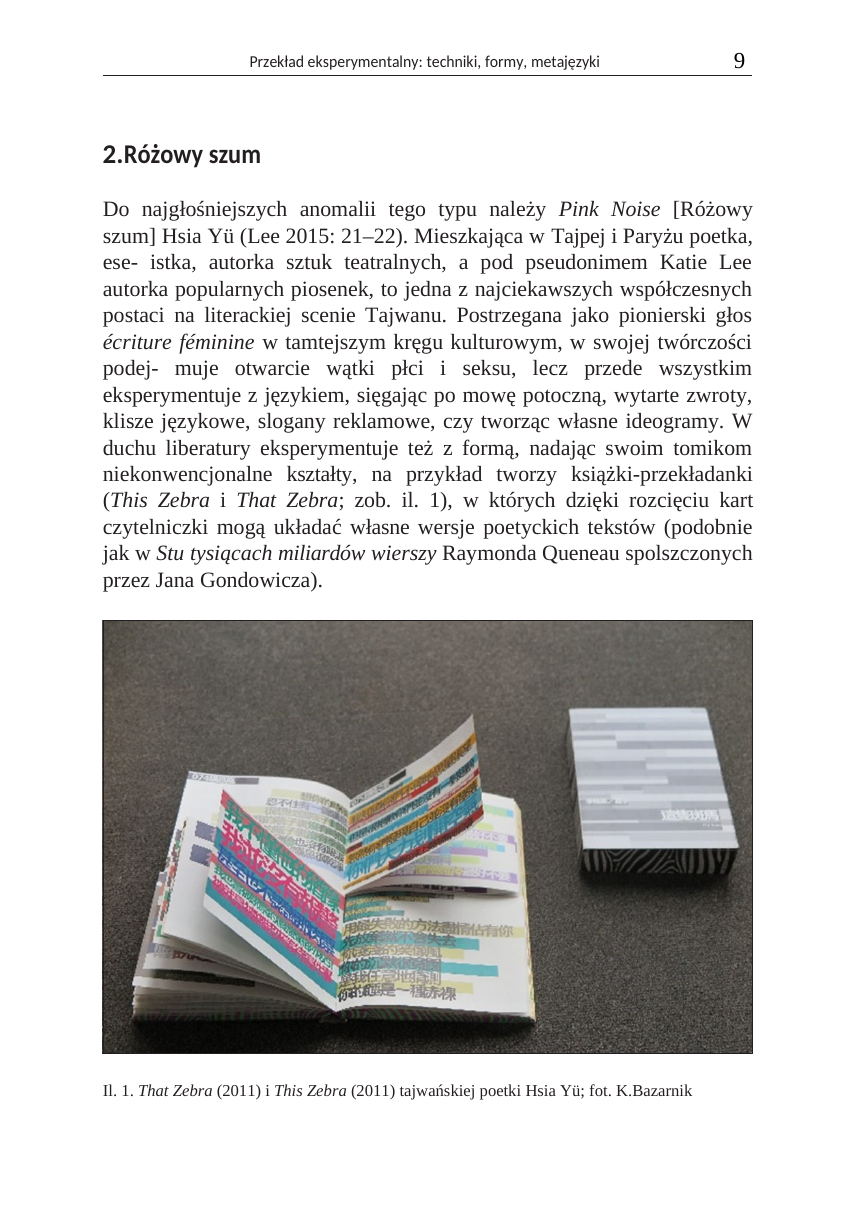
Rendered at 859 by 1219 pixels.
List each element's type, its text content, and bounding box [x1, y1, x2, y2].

text Do najgłośniejszych anomalii tego typu należy Pink Noise [Różowy szum] Hsia Yü (Lee 2015: 21–22). Mieszkająca w Tajpej i Paryżu poetka, ese- istka, autorka sztuk teatralnych, a pod pseudonimem Katie Lee autorka popularnych piosenek, to jedna z najciekawszych współczesnych postaci na literackiej scenie Tajwanu. Postrzegana jako pionierski głos écriture féminine w tamtejszym kręgu kulturowym, w swojej twórczości podej- muje otwarcie wątki płci i seksu, lecz przede wszystkim eksperymentuje z językiem, sięgając po mowę potoczną, wytarte zwroty, klisze językowe, slogany reklamowe, czy tworząc własne ideogramy. W duchu liberatury eksperymentuje też z formą, nadając swoim tomikom niekonwencjonalne kształty, na przykład tworzy książki-przekładanki (This Zebra i That Zebra; zob. il. 1), w których dzięki rozcięciu kart czytelniczki mogą układać własne wersje poetyckich tekstów (podobnie jak w Stu tysiącach miliardów wierszy Raymonda Queneau spolszczonych przez Jana Gondowicza). [103, 196, 753, 592]
picture [104, 621, 752, 1053]
text Il. 1. That Zebra (2011) i This Zebra (2011) tajwańskiej poetki Hsia Yü; fot. K.Bazarnik [103, 1081, 800, 1100]
subtitle Różowy szum [102, 138, 800, 171]
